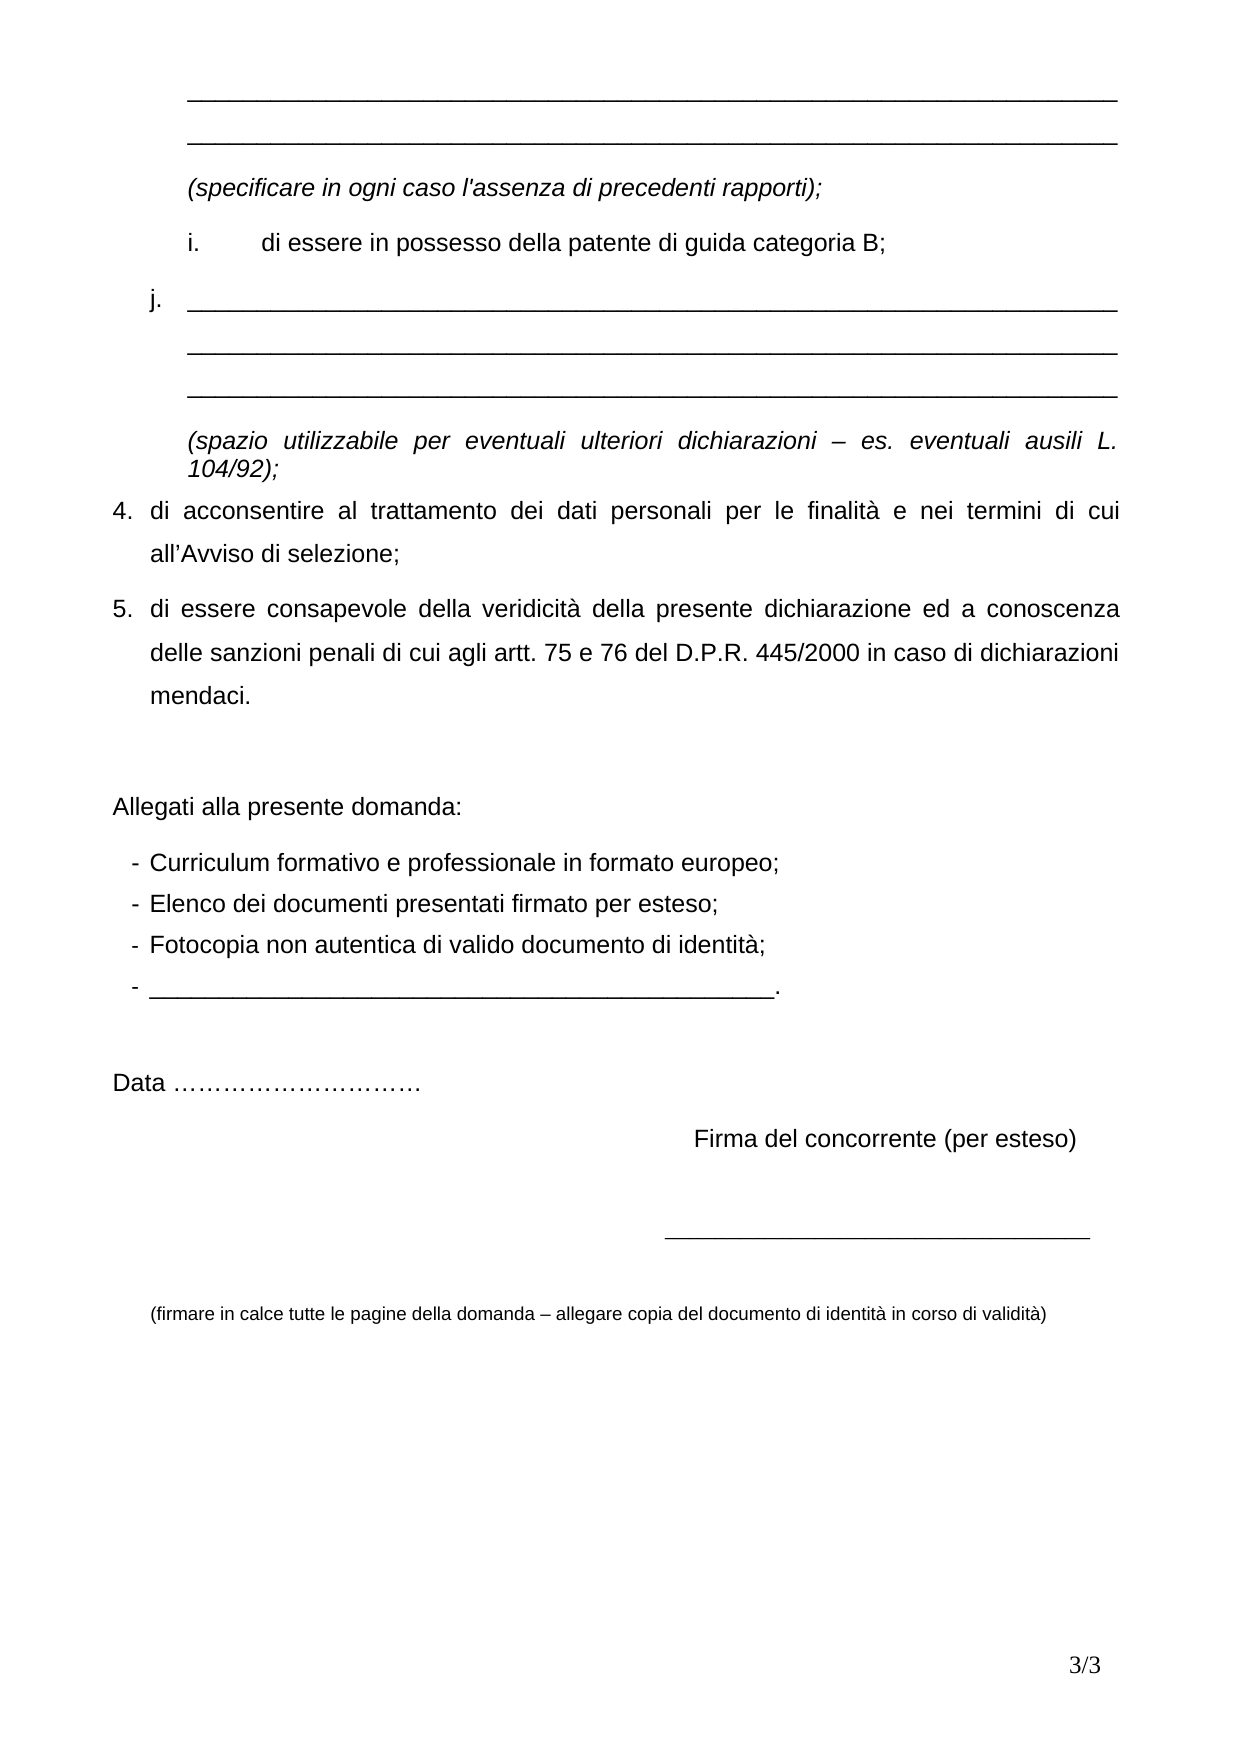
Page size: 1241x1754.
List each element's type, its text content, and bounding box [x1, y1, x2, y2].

list di essere in possesso della patente di guida categoria B; [187, 228, 1122, 257]
list _________________________________________________________________________________________________________________________________________________________________________________________________________ [150, 284, 1122, 399]
text (firmare in calce tutte le pagine della domanda – allegare copia del documento di identità in corso di validità) [75, 1303, 1122, 1325]
list di essere consapevole della veridicità della presente dichiarazione ed a conoscenza delle sanzioni penali di cui agli artt. 75 e 76 del D.P.R. 445/2000 in caso di dichiarazioni mendaci. [112, 594, 1122, 709]
text (spazio utilizzabile per eventuali ulteriori dichiarazioni – es. eventuali ausili L. 104/92); [187, 426, 1122, 483]
text Firma del concorrente (per esteso) [694, 1124, 1122, 1152]
text __________________________________ [591, 1213, 1122, 1242]
list Elenco dei documenti presentati firmato per esteso; [131, 889, 1122, 917]
text Allegati alla presente domanda: [112, 792, 1122, 821]
list Curriculum formativo e professionale in formato europeo; [131, 847, 1122, 876]
text ______________________________________________________________________________________________________________________________________ [187, 74, 1122, 146]
text (specificare in ogni caso l'assenza di precedenti rapporti); [187, 172, 1122, 201]
list Fotocopia non autentica di valido documento di identità; [131, 930, 1122, 959]
text Data ………………………… [75, 1068, 1122, 1097]
list di acconsentire al trattamento dei dati personali per le finalità e nei termini di cui all’Avviso di selezione; [112, 496, 1122, 567]
list _____________________________________________. [131, 971, 1122, 1000]
